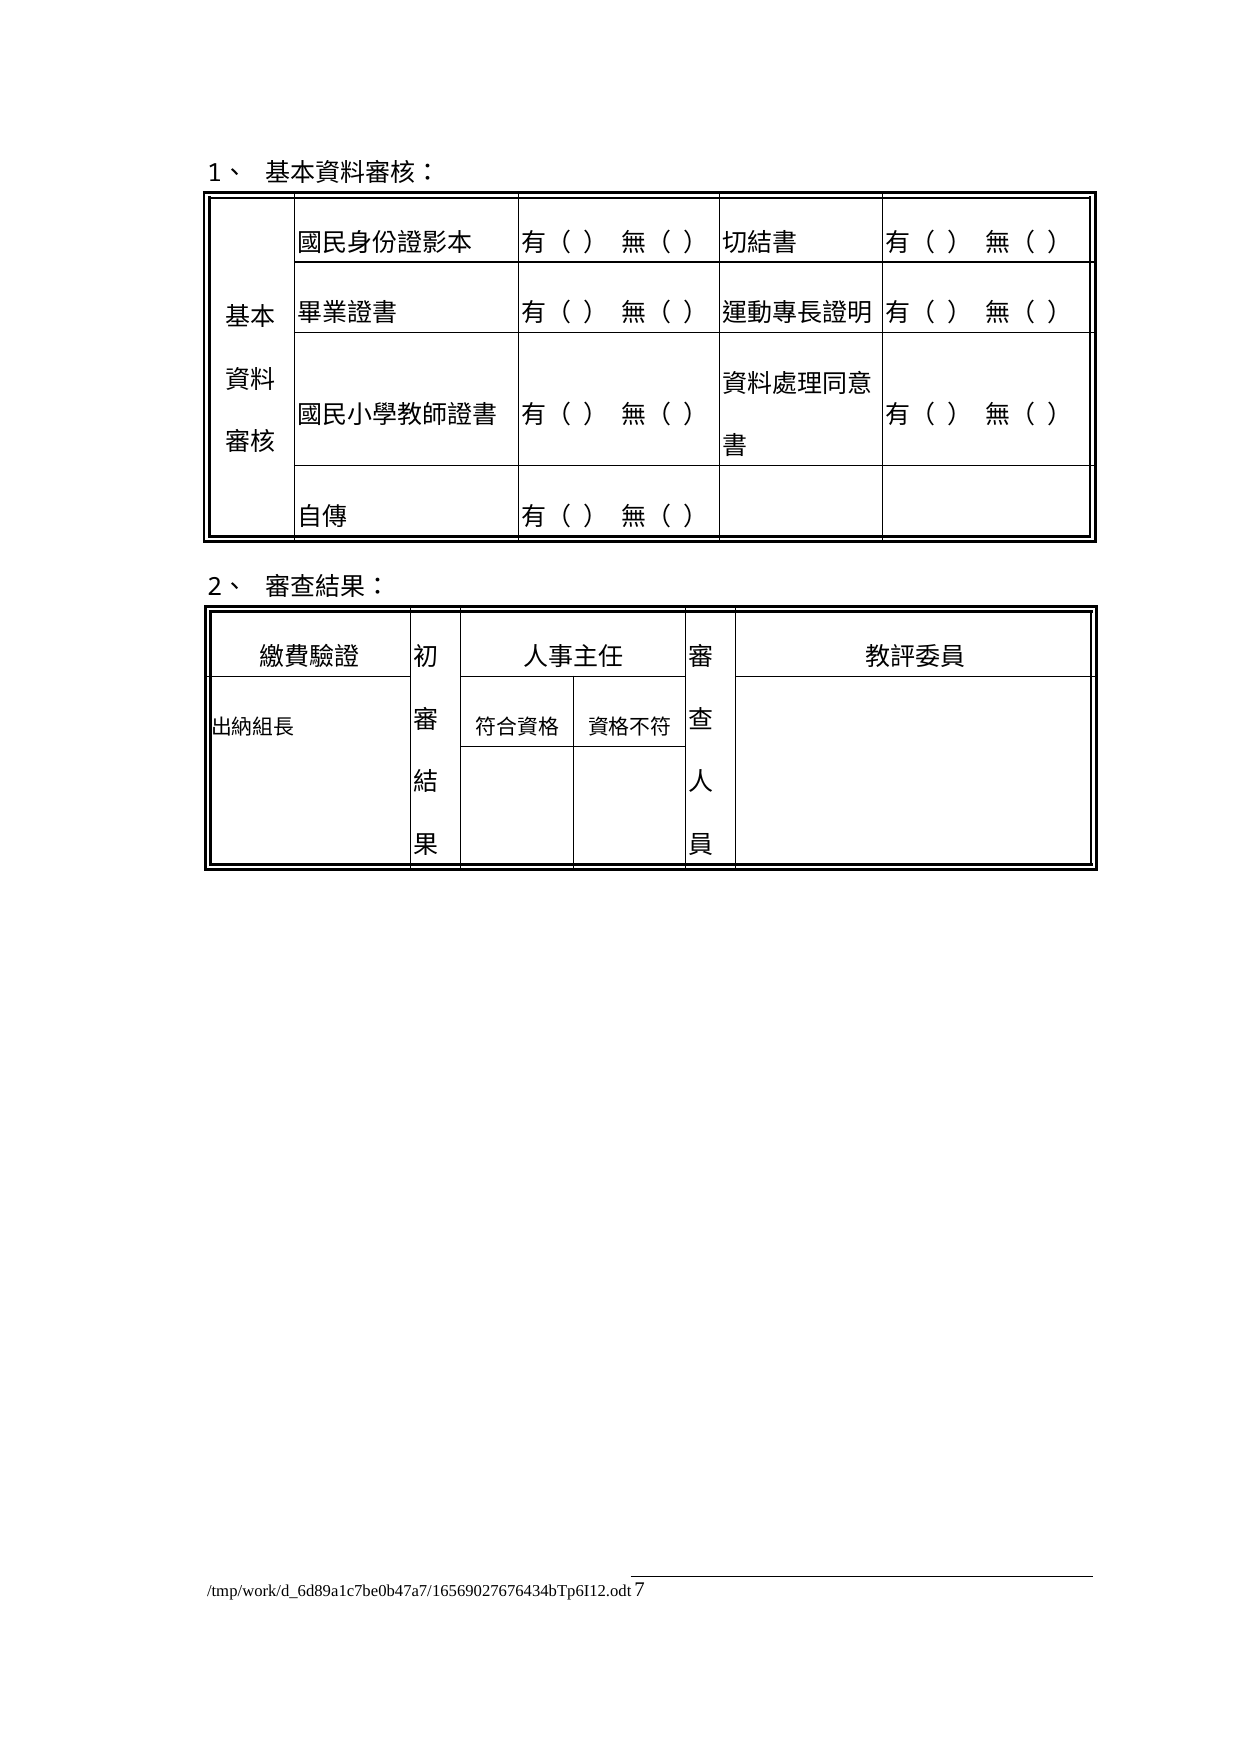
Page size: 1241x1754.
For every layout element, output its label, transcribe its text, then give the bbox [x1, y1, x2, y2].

table_cell 出納組長 [212, 677, 410, 863]
table_cell [736, 677, 1090, 863]
table_cell 有（ ） 無（ ） [519, 263, 719, 332]
table_cell 運動專長證明 [720, 263, 882, 332]
table_header 教評委員 [736, 613, 1090, 676]
table_header 人事主任 [461, 613, 685, 676]
table_header 有（ ） 無（ ） [883, 194, 1093, 261]
table_cell 資格不符 [574, 677, 685, 746]
table_header 切結書 [720, 199, 882, 261]
table_header 審 查 人 員 [686, 613, 735, 863]
table_header 初審 結 果 [411, 613, 460, 863]
table_cell 國民小學教師證書 [295, 333, 518, 464]
table_cell [883, 466, 1089, 535]
table_cell 自傳 [295, 466, 518, 535]
table_cell [461, 747, 573, 863]
table_header 基本 資料 審核 [207, 194, 294, 535]
table_cell 畢業證書 [295, 263, 518, 332]
list 基本資料審核： [207, 129, 1092, 191]
table_cell 有（ ） 無（ ） [519, 333, 719, 464]
table_cell 有（ ） 無（ ） [519, 466, 719, 535]
table_header 繳費驗證 [212, 613, 410, 676]
table_cell [720, 466, 882, 535]
table_cell 資料處理同意書 [720, 333, 882, 464]
table_cell [574, 747, 685, 863]
table_cell 有（ ） 無（ ） [883, 263, 1089, 332]
table_header 有（ ） 無（ ） [519, 199, 719, 261]
table_cell 有（ ） 無（ ） [883, 333, 1089, 464]
table_header 國民身份證影本 [295, 199, 518, 261]
table_cell 符合資格 [461, 677, 573, 746]
list 審查結果： [207, 543, 1092, 605]
